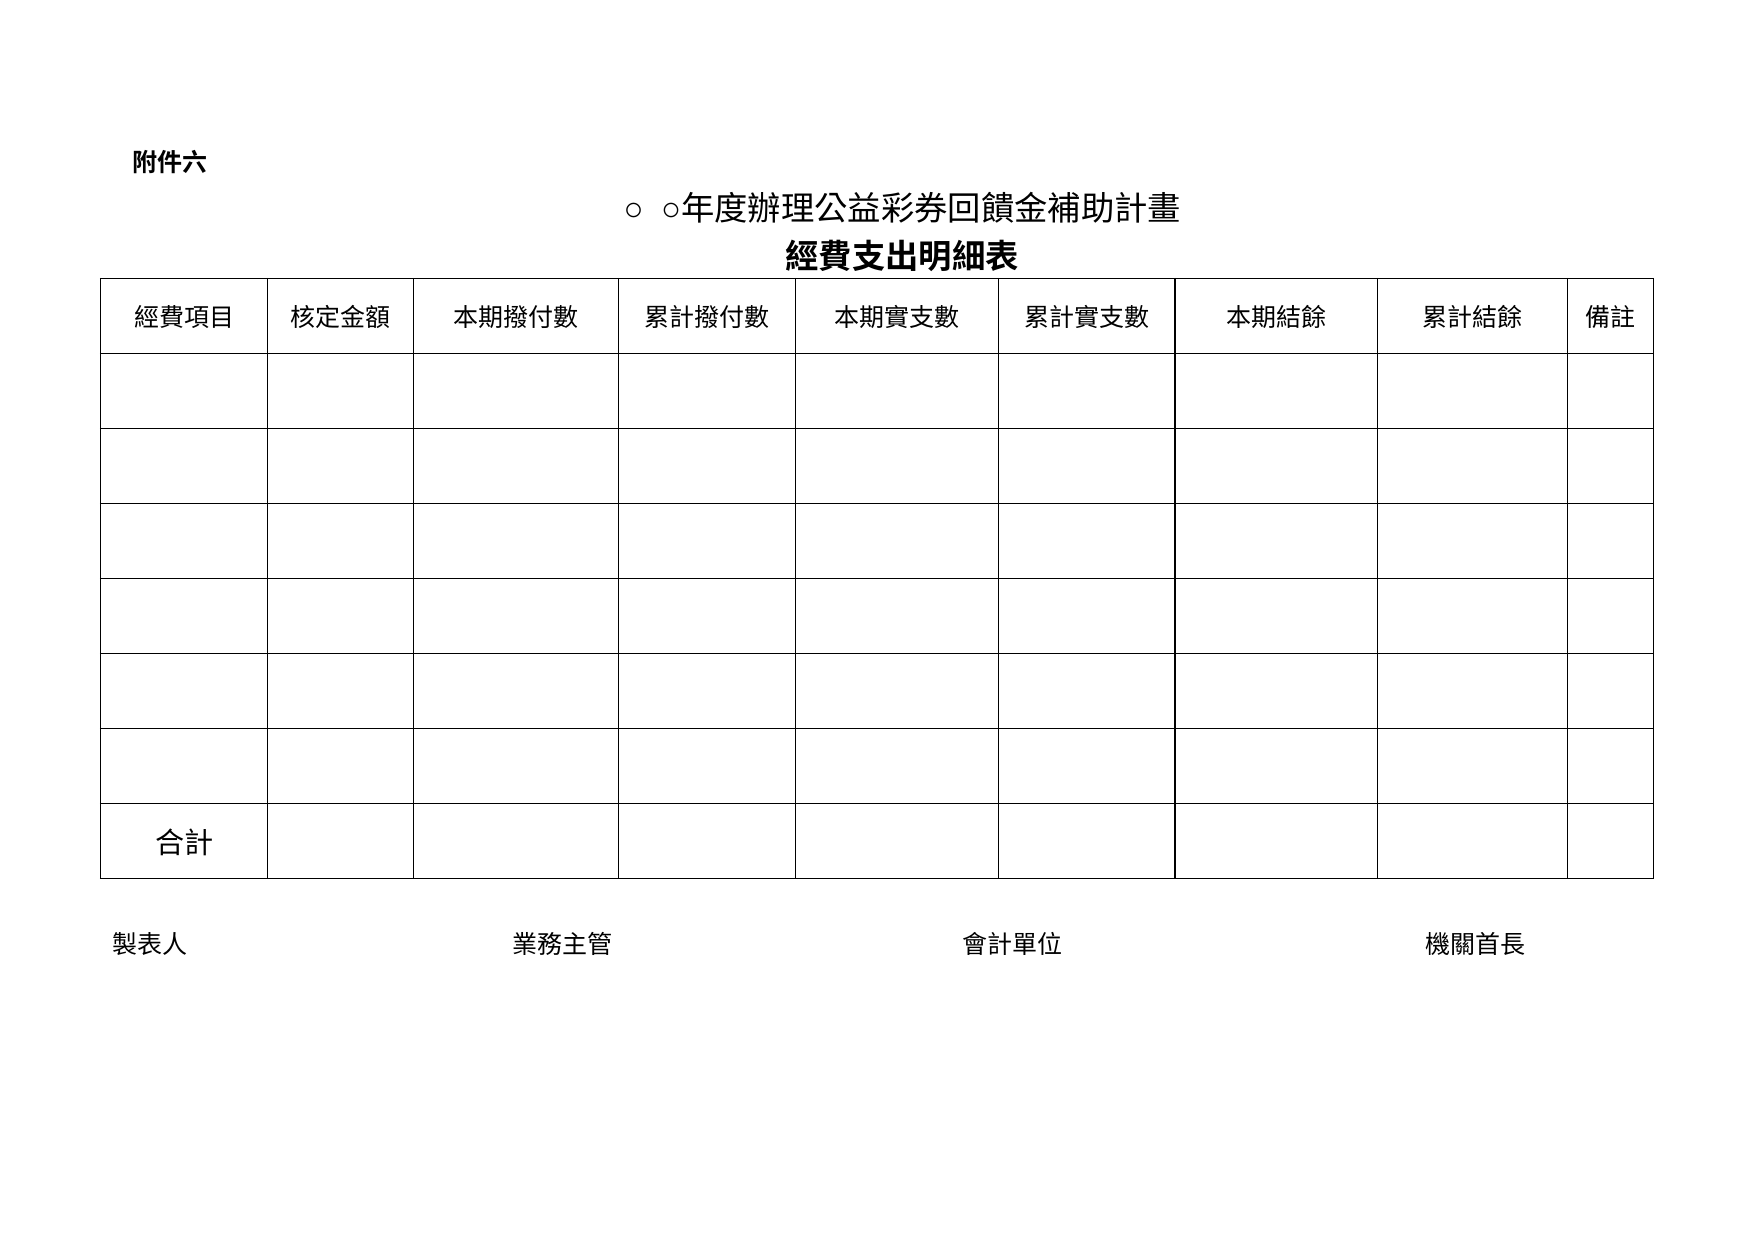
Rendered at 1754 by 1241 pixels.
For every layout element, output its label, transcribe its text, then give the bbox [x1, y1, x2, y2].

table_cell [1378, 654, 1567, 728]
table_cell [619, 804, 795, 878]
table_cell [268, 579, 413, 653]
table_header 累計結餘 [1378, 279, 1567, 353]
text 附件六 [112, 136, 1642, 181]
table_cell [619, 579, 795, 653]
table_cell [1568, 729, 1653, 803]
table_cell [268, 504, 413, 578]
table_cell [619, 654, 795, 728]
table_cell [796, 354, 998, 428]
table_cell [1176, 504, 1377, 578]
table_cell [1176, 429, 1377, 503]
table_cell [1378, 579, 1567, 653]
table_header 本期實支數 [796, 279, 998, 353]
table_cell [1176, 729, 1377, 803]
table_cell [101, 654, 267, 728]
text 經費支出明細表 [162, 230, 1642, 278]
text 製表人 業務主管 會計單位 機關首長 [112, 924, 1642, 961]
table_header 本期結餘 [1176, 279, 1377, 353]
table_header 累計實支數 [999, 279, 1174, 353]
table_cell [1378, 804, 1567, 878]
table_cell [101, 504, 267, 578]
table_cell [268, 654, 413, 728]
table_header 經費項目 [101, 279, 267, 353]
table_cell [268, 429, 413, 503]
table_header 累計撥付數 [619, 279, 795, 353]
table_cell [414, 654, 618, 728]
table_cell [1176, 804, 1377, 878]
table_cell [1176, 354, 1377, 428]
table_cell [414, 804, 618, 878]
table_cell [414, 354, 618, 428]
table_cell [999, 579, 1174, 653]
table_cell [1176, 579, 1377, 653]
table_header 核定金額 [268, 279, 413, 353]
table_cell [101, 729, 267, 803]
table_header 本期撥付數 [414, 279, 618, 353]
table_cell [1378, 504, 1567, 578]
table_cell [1176, 654, 1377, 728]
table_cell [1568, 429, 1653, 503]
table_cell [999, 654, 1174, 728]
table_cell [796, 504, 998, 578]
table_cell [999, 354, 1174, 428]
table_cell [414, 579, 618, 653]
table_cell [999, 729, 1174, 803]
table_cell [1378, 429, 1567, 503]
table_cell [1568, 354, 1653, 428]
table_cell [268, 804, 413, 878]
table_cell [999, 504, 1174, 578]
table_cell [1378, 729, 1567, 803]
table_cell [1568, 504, 1653, 578]
table_cell [619, 504, 795, 578]
table_cell [414, 429, 618, 503]
table_cell [414, 729, 618, 803]
table_cell [796, 804, 998, 878]
table_cell [1568, 654, 1653, 728]
table_cell 合計 [101, 804, 267, 878]
table_cell [999, 804, 1174, 878]
table_cell [1568, 804, 1653, 878]
table_cell [1378, 354, 1567, 428]
table_cell [796, 579, 998, 653]
table_cell [268, 729, 413, 803]
table_cell [1568, 579, 1653, 653]
table_cell [796, 429, 998, 503]
table_cell [101, 354, 267, 428]
table_header 備註 [1568, 279, 1653, 353]
table_cell [796, 729, 998, 803]
table_cell [268, 354, 413, 428]
table_cell [619, 429, 795, 503]
table_cell [796, 654, 998, 728]
table_cell [999, 429, 1174, 503]
table_cell [619, 354, 795, 428]
table_cell [101, 579, 267, 653]
table_cell [414, 504, 618, 578]
table_cell [619, 729, 795, 803]
list ○年度辦理公益彩券回饋金補助計畫 [162, 181, 1642, 230]
table_cell [101, 429, 267, 503]
